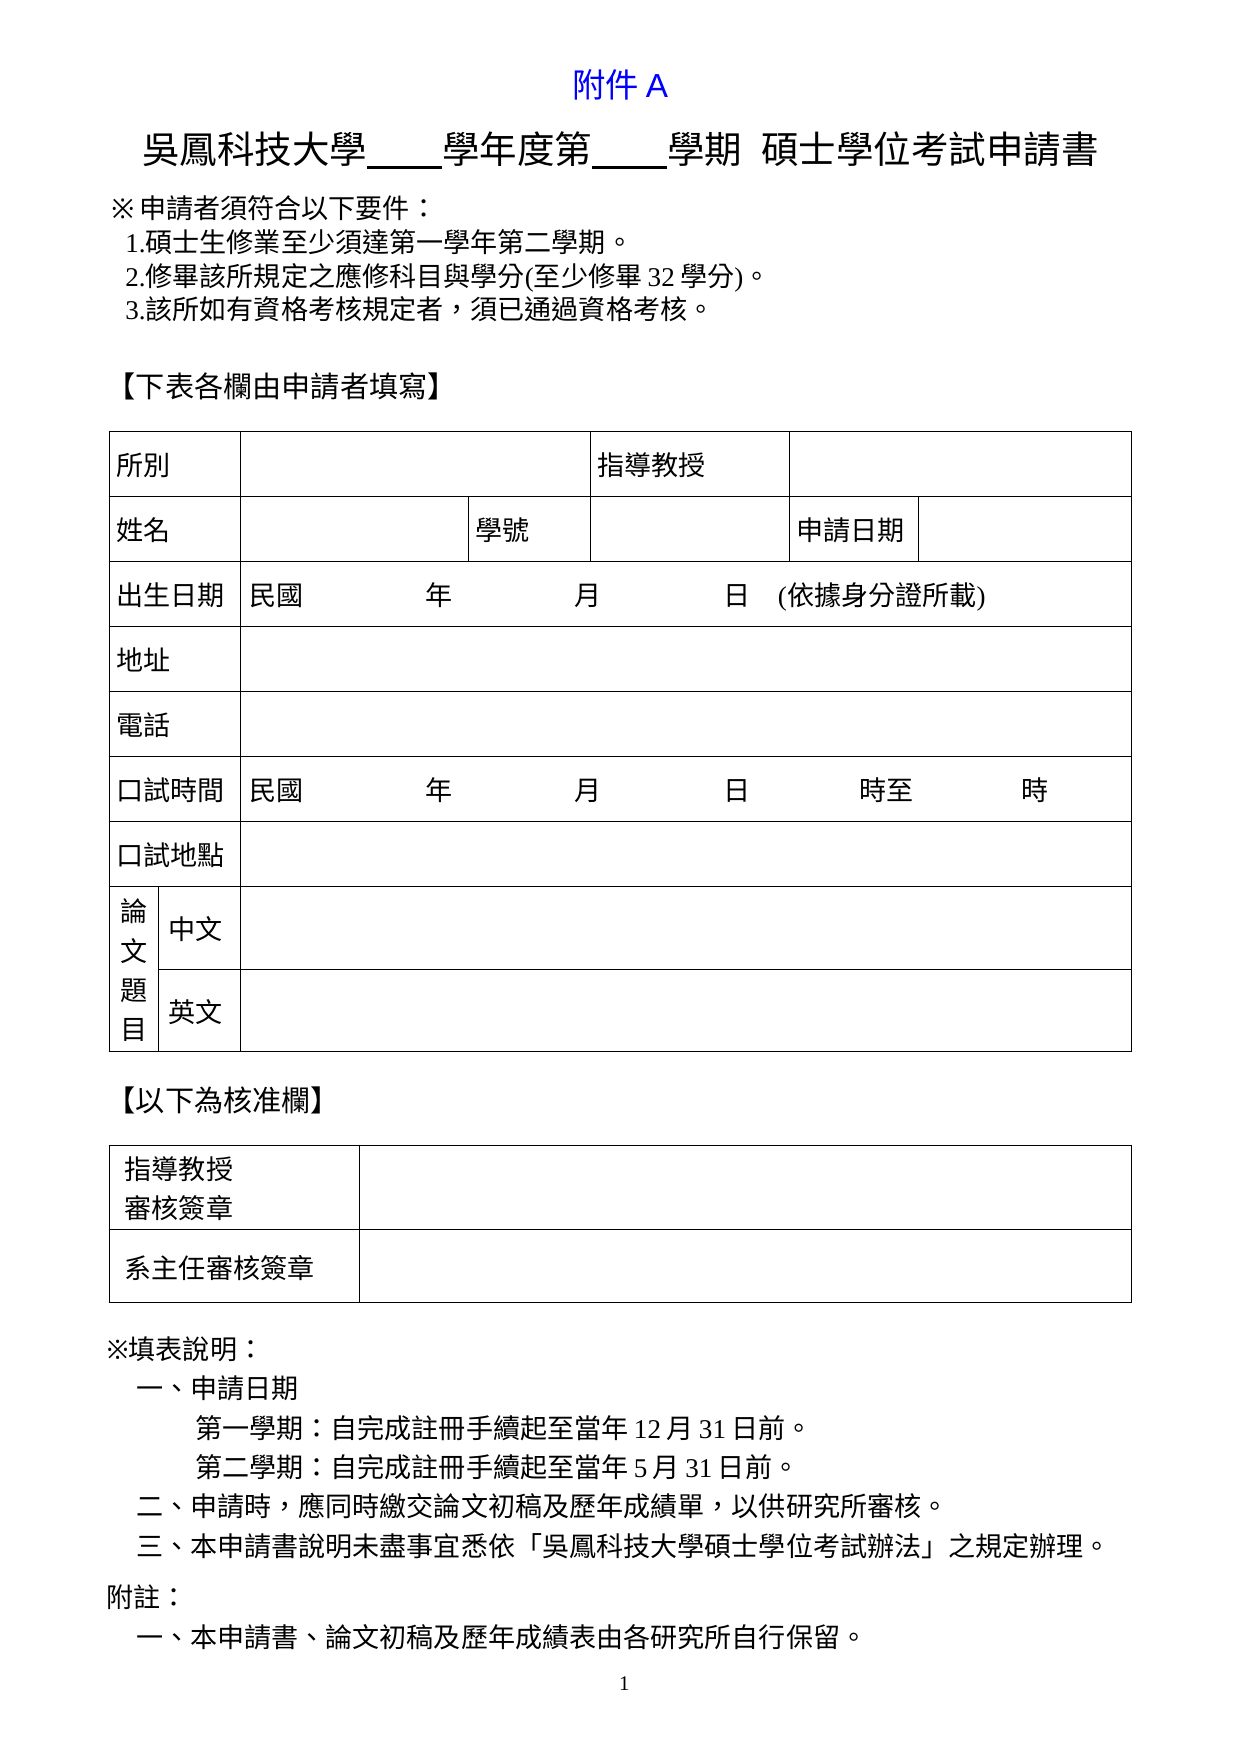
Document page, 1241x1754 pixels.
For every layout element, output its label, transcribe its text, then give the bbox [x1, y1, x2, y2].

text 一、本申請書、論文初稿及歷年成績表由各研究所自行保留。 [136, 1616, 1134, 1655]
table_cell 民國 年 月 日 (依據身分證所載) [241, 562, 1131, 626]
table_cell 口試地點 [110, 822, 240, 886]
table_cell 系主任審核簽章 [110, 1230, 359, 1302]
table_header 指導教授 審核簽章 [110, 1146, 359, 1229]
table_header 所別 [110, 432, 240, 496]
table_header [790, 432, 1131, 496]
table_header 指導教授 [591, 432, 789, 496]
table_cell 民國 年 月 日 時至 時 [241, 757, 1131, 821]
text 二、申請時，應同時繳交論文初稿及歷年成績單，以供研究所審核。 [136, 1485, 1134, 1524]
text 3.該所如有資格考核規定者，須已通過資格考核。 [125, 293, 1134, 326]
text 【以下為核准欄】 [106, 1077, 1134, 1119]
table_cell [241, 887, 1131, 968]
text 2.修畢該所規定之應修科目與學分(至少修畢32學分)。 [125, 259, 1134, 293]
table_cell 論文題目 [110, 887, 158, 1051]
text ※申請者須符合以下要件： [106, 187, 1134, 226]
table_header [360, 1146, 1131, 1229]
text 第二學期：自完成註冊手續起至當年5月31日前。 [195, 1446, 1134, 1485]
table_header [241, 432, 590, 496]
text 【下表各欄由申請者填寫】 [106, 363, 1134, 406]
table_cell 英文 [159, 970, 240, 1051]
table_cell 口試時間 [110, 757, 240, 821]
table_cell 電話 [110, 692, 240, 756]
table_cell 學號 [469, 497, 590, 561]
table_cell [591, 497, 789, 561]
table_cell 申請日期 [790, 497, 918, 561]
table_cell [241, 497, 468, 561]
text ※填表說明： [106, 1328, 1134, 1367]
table_cell [360, 1230, 1131, 1302]
text 吳鳳科技大學 學年度第 學期 碩士學位考試申請書 [106, 120, 1134, 174]
table_cell 姓名 [110, 497, 240, 561]
text 一、申請日期 [136, 1367, 1134, 1407]
table_cell [241, 627, 1131, 691]
table_cell [919, 497, 1131, 561]
text 第一學期：自完成註冊手續起至當年12月31日前。 [195, 1407, 1134, 1446]
table_cell 地址 [110, 627, 240, 691]
table_cell [241, 692, 1131, 756]
table_cell 出生日期 [110, 562, 240, 626]
text 三、本申請書說明未盡事宜悉依「吳鳳科技大學碩士學位考試辦法」之規定辦理。 [136, 1524, 1134, 1564]
table_cell [241, 970, 1131, 1051]
text 附註： [106, 1576, 1134, 1616]
text 1.碩士生修業至少須達第一學年第二學期。 [125, 226, 1134, 259]
table_cell 中文 [159, 887, 240, 968]
table_cell [241, 822, 1131, 886]
